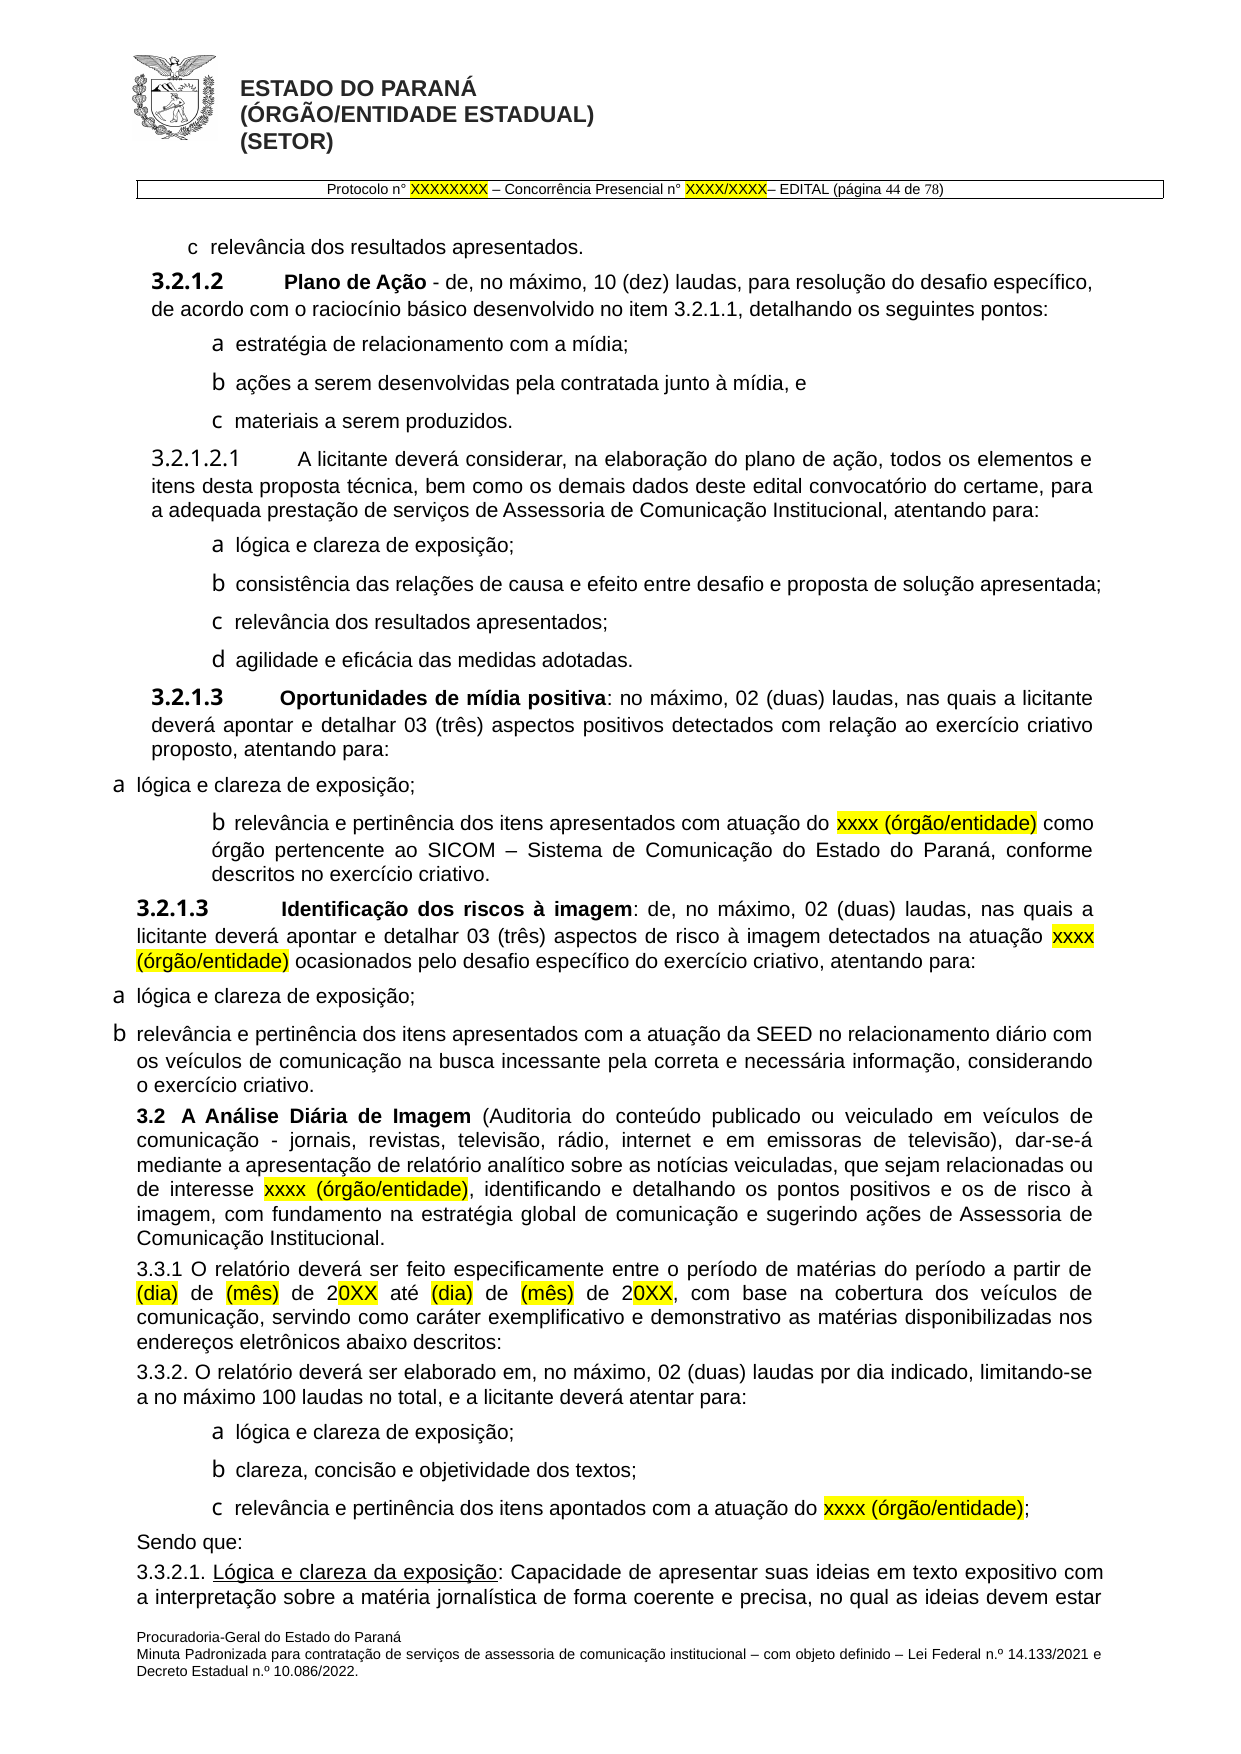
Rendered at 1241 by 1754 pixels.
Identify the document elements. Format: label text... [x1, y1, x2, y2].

list A Análise Diária de Imagem (Auditoria do conteúdo publicado ou veiculado em veículos de comunicação - jornais, revistas, televisão, rádio, internet e em emissoras de televisão), dar-se-á mediante a apresentação de relatório analítico sobre as notícias veiculadas, que sejam relacionadas ou de interesse xxxx (órgão/entidade), identificando e detalhando os pontos positivos e os de risco à imagem, com fundamento na estratégia global de comunicação e sugerindo ações de Assessoria de Comunicação Institucional. [136, 1104, 1094, 1250]
list relevância e pertinência dos itens apresentados com a atuação da SEED no relacionamento diário com os veículos de comunicação na busca incessante pela correta e necessária informação, considerando o exercício criativo. [112, 1017, 1094, 1097]
list Plano de Ação - de, no máximo, 10 (dez) laudas, para resolução do desafio específico, de acordo com o raciocínio básico desenvolvido no item 3.2.1.1, detalhando os seguintes pontos: [151, 265, 1094, 321]
list Oportunidades de mídia positiva: no máximo, 02 (duas) laudas, nas quais a licitante deverá apontar e detalhar 03 (três) aspectos positivos detectados com relação ao exercício criativo proposto, atentando para: [151, 681, 1094, 761]
list lógica e clareza de exposição; [112, 768, 1104, 799]
list lógica e clareza de exposição; [211, 1415, 1104, 1446]
list relevância dos resultados apresentados. [187, 234, 1104, 258]
list consistência das relações de causa e efeito entre desafio e proposta de solução apresentada; [211, 567, 1104, 598]
list relevância e pertinência dos itens apresentados com atuação do xxxx (órgão/entidade) como órgão pertencente ao SICOM – Sistema de Comunicação do Estado do Paraná, conforme descritos no exercício criativo. [211, 806, 1094, 886]
list clareza, concisão e objetividade dos textos; [211, 1453, 1104, 1484]
list ações a serem desenvolvidas pela contratada junto à mídia, e [211, 366, 1104, 397]
list estratégia de relacionamento com a mídia; [211, 327, 1104, 359]
list lógica e clareza de exposição; [211, 528, 1104, 560]
text 3.3.2. O relatório deverá ser elaborado em, no máximo, 02 (duas) laudas por dia indicado, limitando-se a no máximo 100 laudas no total, e a licitante deverá atentar para: [136, 1360, 1094, 1408]
list A licitante deverá considerar, na elaboração do plano de ação, todos os elementos e itens desta proposta técnica, bem como os demais dados deste edital convocatório do certame, para a adequada prestação de serviços de Assessoria de Comunicação Institucional, atentando para: [151, 442, 1094, 522]
text Sendo que: [136, 1529, 1049, 1553]
text 3.3.2.1. Lógica e clareza da exposição: Capacidade de apresentar suas ideias em texto expositivo com a interpretação sobre a matéria jornalística de forma coerente e precisa, no qual as ideias devem estar [136, 1560, 1104, 1608]
list lógica e clareza de exposição; [112, 979, 1104, 1010]
list relevância dos resultados apresentados; [211, 605, 1104, 636]
text 3.3.1 O relatório deverá ser feito especificamente entre o período de matérias do período a partir de (dia) de (mês) de 20XX até (dia) de (mês) de 20XX, com base na cobertura dos veículos de comunicação, servindo como caráter exemplificativo e demonstrativo as matérias disponibilizadas nos endereços eletrônicos abaixo descritos: [136, 1256, 1094, 1353]
picture [131, 54, 218, 141]
list agilidade e eficácia das medidas adotadas. [211, 643, 1104, 674]
list Identificação dos riscos à imagem: de, no máximo, 02 (duas) laudas, nas quais a licitante deverá apontar e detalhar 03 (três) aspectos de risco à imagem detectados na atuação xxxx (órgão/entidade) ocasionados pelo desafio específico do exercício criativo, atentando para: [136, 892, 1094, 972]
list materiais a serem produzidos. [211, 404, 1104, 435]
list relevância e pertinência dos itens apontados com a atuação do xxxx (órgão/entidade); [211, 1491, 1049, 1523]
